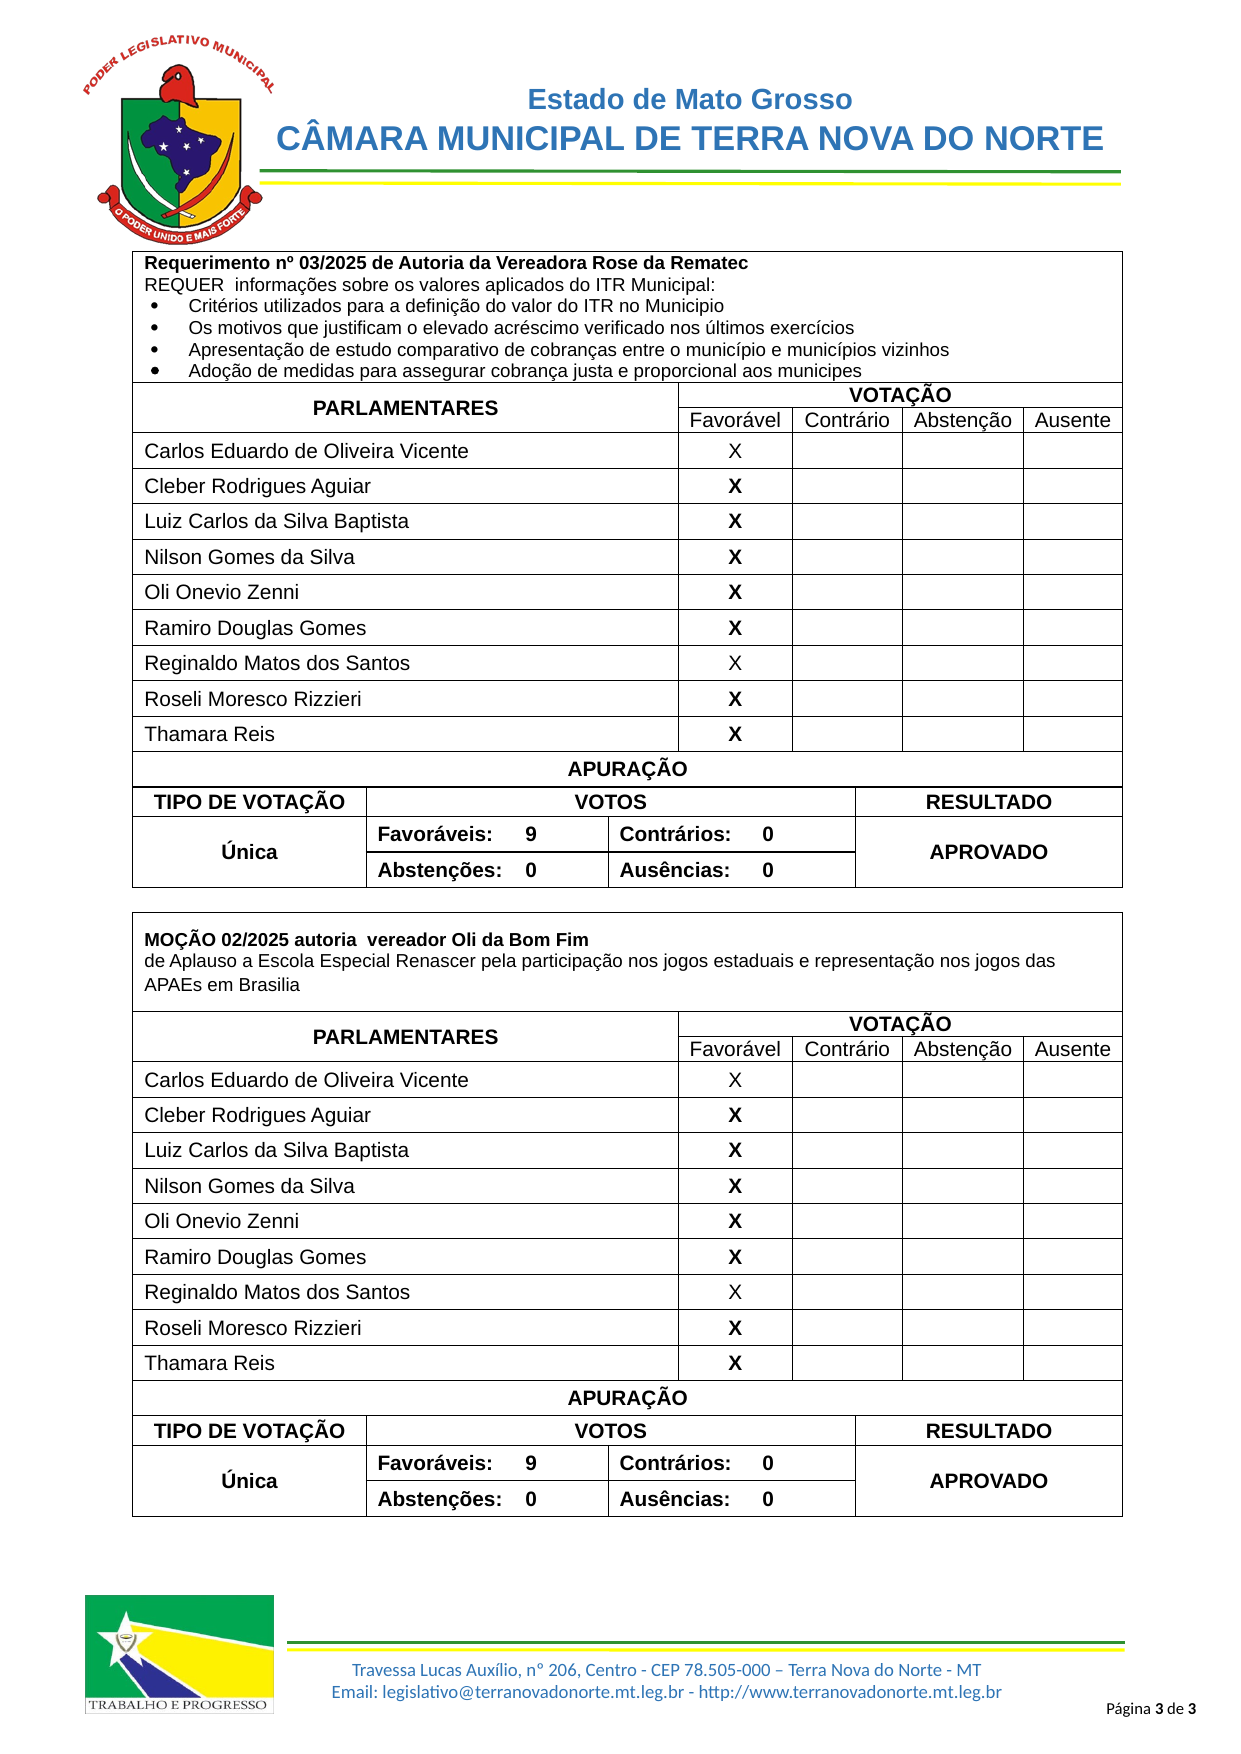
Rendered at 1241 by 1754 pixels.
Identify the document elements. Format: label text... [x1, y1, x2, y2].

table_cell X [679, 1239, 792, 1274]
table_cell [903, 1239, 1023, 1274]
table_cell VOTOS [367, 1416, 855, 1445]
table_cell [903, 469, 1023, 503]
table_cell [793, 610, 902, 645]
table_cell [793, 469, 902, 503]
table_cell [793, 1169, 902, 1203]
table_cell Ausente [1024, 408, 1122, 432]
table_cell RESULTADO [856, 1416, 1122, 1445]
table_cell [903, 717, 1023, 751]
table_cell X [679, 1133, 792, 1167]
table_cell X [679, 1346, 792, 1380]
table_cell [793, 1275, 902, 1309]
table_cell Abstenções: [367, 1481, 514, 1516]
table_cell TIPO DE VOTAÇÃO [133, 1416, 366, 1445]
table_cell [793, 1062, 902, 1097]
table_cell APURAÇÃO [133, 752, 1122, 786]
table_cell Favorável [679, 408, 792, 432]
table_cell [1024, 469, 1122, 503]
table_cell Oli Onevio Zenni [133, 575, 678, 609]
table_cell [1024, 540, 1122, 574]
table_cell Abstenção [903, 408, 1023, 432]
table_cell Abstenções: [367, 853, 514, 887]
table_cell X [679, 1310, 792, 1344]
table_cell X [679, 469, 792, 503]
table_cell APURAÇÃO [133, 1381, 1122, 1415]
table_cell [793, 1098, 902, 1132]
table_cell Favorável [679, 1037, 792, 1061]
table_cell TIPO DE VOTAÇÃO [133, 788, 366, 816]
table_cell APROVADO [856, 817, 1122, 887]
table_cell Favoráveis: [367, 817, 514, 851]
table_cell RESULTADO [856, 788, 1122, 816]
table_cell X [679, 1204, 792, 1238]
table_cell 0 [514, 1481, 608, 1516]
table_cell Ausente [1024, 1037, 1122, 1061]
table_cell Única [133, 1446, 366, 1516]
table_cell 0 [751, 853, 855, 887]
table_cell [903, 1346, 1023, 1380]
table_cell VOTOS [367, 788, 855, 816]
table_cell [793, 575, 902, 609]
table_cell [1024, 575, 1122, 609]
table_cell [1024, 1204, 1122, 1238]
table_cell X [679, 1098, 792, 1132]
table_cell X [679, 610, 792, 645]
table_cell [1024, 1169, 1122, 1203]
table_cell VOTAÇÃO [679, 383, 1122, 407]
table_cell VOTAÇÃO [679, 1012, 1122, 1036]
table_cell [793, 681, 902, 716]
table_cell Abstenção [903, 1037, 1023, 1061]
table_cell [1024, 504, 1122, 538]
table_cell Reginaldo Matos dos Santos [133, 646, 678, 680]
table_cell Thamara Reis [133, 717, 678, 751]
table_cell Luiz Carlos da Silva Baptista [133, 1133, 678, 1167]
table_cell [1024, 1098, 1122, 1132]
table_cell [1024, 1275, 1122, 1309]
table_cell Ausências: [609, 1481, 751, 1516]
table_cell X [679, 646, 792, 680]
table_cell 9 [514, 817, 608, 851]
table_cell Contrários: [609, 817, 751, 851]
table_cell X [679, 1169, 792, 1203]
table_cell Nilson Gomes da Silva [133, 540, 678, 574]
table_cell [903, 504, 1023, 538]
table_cell [793, 540, 902, 574]
table_cell [1024, 433, 1122, 468]
table_cell [903, 610, 1023, 645]
table_cell 9 [514, 1446, 608, 1480]
table_cell [1024, 1133, 1122, 1167]
table_cell [793, 717, 902, 751]
table_cell [793, 646, 902, 680]
table_cell Carlos Eduardo de Oliveira Vicente [133, 1062, 678, 1097]
table_cell [793, 433, 902, 468]
table_cell Oli Onevio Zenni [133, 1204, 678, 1238]
table_cell [793, 504, 902, 538]
table_cell [793, 1239, 902, 1274]
table_cell [1024, 1346, 1122, 1380]
table_cell X [679, 681, 792, 716]
table_cell X [679, 540, 792, 574]
table_cell Favoráveis: [367, 1446, 514, 1480]
table_cell [903, 540, 1023, 574]
table_header Requerimento nº 03/2025 de Autoria da Vereadora Rose da Rematec REQUER informações sobre os valores aplicados do ITR Municipal: Critérios utilizados para a definição do valor do ITR no Municipio Os motivos que justificam o elevado acréscimo verificado nos últimos exercícios Apresentação de estudo comparativo de cobranças entre o município e municípios vizinhos Adoção de medidas para assegurar cobrança justa e proporcional aos municipes [133, 252, 1122, 382]
table_cell Contrário [793, 1037, 902, 1061]
table_cell [793, 1346, 902, 1380]
table_cell X [679, 717, 792, 751]
table_cell [903, 1310, 1023, 1344]
table_cell [793, 1204, 902, 1238]
table_cell X [679, 504, 792, 538]
table_cell 0 [751, 1481, 855, 1516]
table_cell Carlos Eduardo de Oliveira Vicente [133, 433, 678, 468]
table_cell [793, 1133, 902, 1167]
table_cell X [679, 1275, 792, 1309]
table_cell Ramiro Douglas Gomes [133, 610, 678, 645]
table_cell [903, 433, 1023, 468]
table_header MOÇÃO 02/2025 autoria vereador Oli da Bom Fim de Aplauso a Escola Especial Renascer pela participação nos jogos estaduais e representação nos jogos das APAEs em Brasilia [133, 913, 1122, 1011]
table_cell APROVADO [856, 1446, 1122, 1516]
table_cell Cleber Rodrigues Aguiar [133, 469, 678, 503]
picture [80, 30, 278, 247]
table_cell Única [133, 817, 366, 887]
table_cell X [679, 433, 792, 468]
table_cell Ausências: [609, 853, 751, 887]
table_cell [903, 681, 1023, 716]
table_cell Roseli Moresco Rizzieri [133, 1310, 678, 1344]
table_cell [1024, 646, 1122, 680]
table_cell [793, 1310, 902, 1344]
table_cell [903, 1204, 1023, 1238]
table_cell [903, 1275, 1023, 1309]
table_cell [903, 575, 1023, 609]
table_cell Contrário [793, 408, 902, 432]
table_cell [1024, 1062, 1122, 1097]
table_cell Reginaldo Matos dos Santos [133, 1275, 678, 1309]
table_cell [1024, 681, 1122, 716]
table_cell [903, 646, 1023, 680]
table_cell [903, 1169, 1023, 1203]
table_cell Cleber Rodrigues Aguiar [133, 1098, 678, 1132]
table_cell Thamara Reis [133, 1346, 678, 1380]
table_cell Roseli Moresco Rizzieri [133, 681, 678, 716]
table_cell Nilson Gomes da Silva [133, 1169, 678, 1203]
table_cell PARLAMENTARES [133, 1012, 678, 1061]
table_cell Contrários: [609, 1446, 751, 1480]
picture [85, 1595, 274, 1714]
table_cell [1024, 1239, 1122, 1274]
table_cell [1024, 1310, 1122, 1344]
table_cell Ramiro Douglas Gomes [133, 1239, 678, 1274]
table_cell PARLAMENTARES [133, 383, 678, 432]
table_cell Luiz Carlos da Silva Baptista [133, 504, 678, 538]
table_cell [903, 1062, 1023, 1097]
table_cell [903, 1098, 1023, 1132]
table_cell X [679, 1062, 792, 1097]
table_cell 0 [514, 853, 608, 887]
table_cell [1024, 610, 1122, 645]
table_cell X [679, 575, 792, 609]
table_cell 0 [751, 1446, 855, 1480]
table_cell 0 [751, 817, 855, 851]
table_cell [903, 1133, 1023, 1167]
table_cell [1024, 717, 1122, 751]
